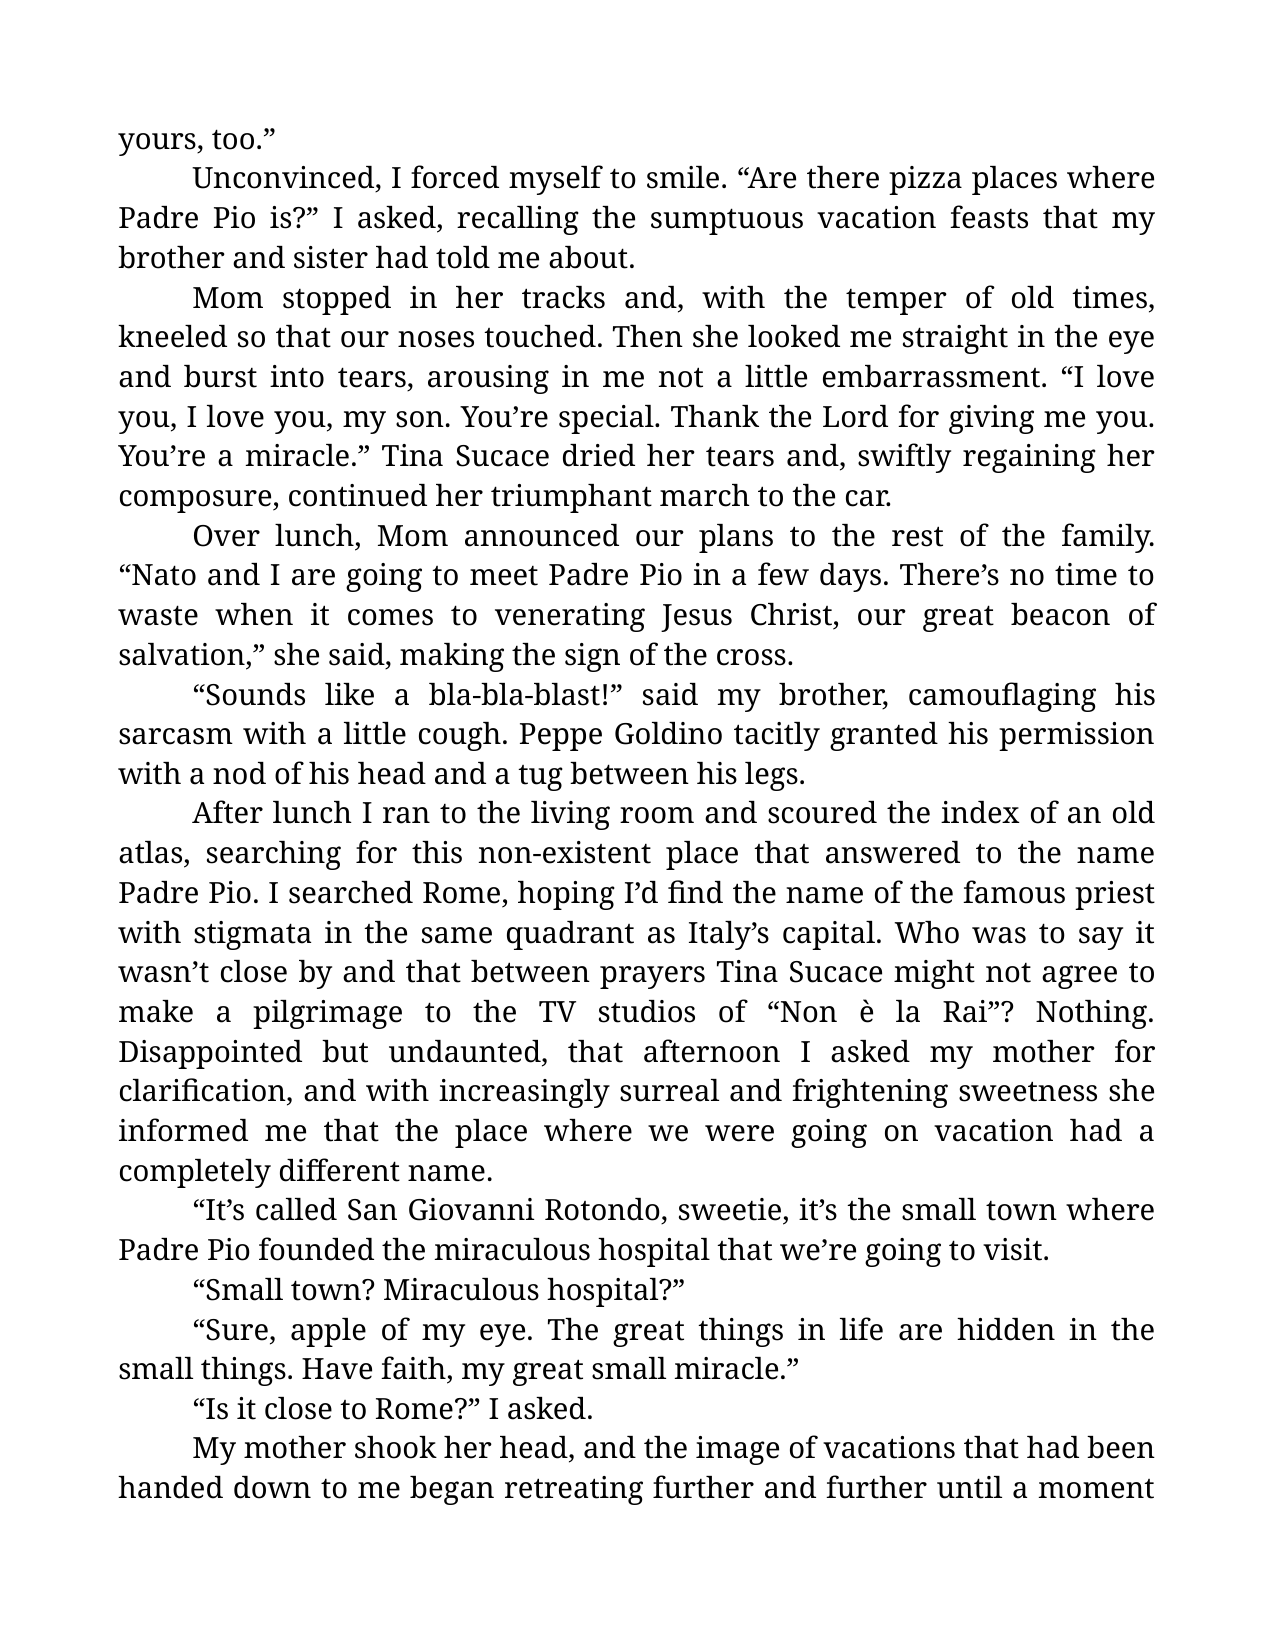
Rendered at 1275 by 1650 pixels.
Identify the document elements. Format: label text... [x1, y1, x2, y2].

text My mother shook her head, and the image of vacations that had been handed down to me began retreating further and further until a moment [118, 1428, 1157, 1507]
text yours, too.” [118, 118, 1157, 158]
text “It’s called San Giovanni Rotondo, sweetie, it’s the small town where Padre Pio founded the miraculous hospital that we’re going to visit. [118, 1190, 1157, 1269]
text “Sounds like a bla-bla-blast!” said my brother, camouflaging his sarcasm with a little cough. Peppe Goldino tacitly granted his permission with a nod of his head and a tug between his legs. [118, 674, 1157, 793]
text Over lunch, Mom announced our plans to the rest of the family. “Nato and I are going to meet Padre Pio in a few days. There’s no time to waste when it comes to venerating Jesus Christ, our great beacon of salvation,” she said, making the sign of the cross. [118, 515, 1157, 674]
text “Small town? Miraculous hospital?” [118, 1269, 1157, 1309]
text Mom stopped in her tracks and, with the temper of old times, kneeled so that our noses touched. Then she looked me straight in the eye and burst into tears, arousing in me not a little embarrassment. “I love you, I love you, my son. You’re special. Thank the Lord for giving me you. You’re a miracle.” Tina Sucace dried her tears and, swiftly regaining her composure, continued her triumphant march to the car. [118, 277, 1157, 515]
text “Sure, apple of my eye. The great things in life are hidden in the small things. Have faith, my great small miracle.” [118, 1309, 1157, 1388]
text After lunch I ran to the living room and scoured the index of an old atlas, searching for this non-existent place that answered to the name Padre Pio. I searched Rome, hoping I’d find the name of the famous priest with stigmata in the same quadrant as Italy’s capital. Who was to say it wasn’t close by and that between prayers Tina Sucace might not agree to make a pilgrimage to the TV studios of “Non è la Rai”? Nothing. Disappointed but undaunted, that afternoon I asked my mother for clarification, and with increasingly surreal and frightening sweetness she informed me that the place where we were going on vacation had a completely different name. [118, 793, 1157, 1190]
text Unconvinced, I forced myself to smile. “Are there pizza places where Padre Pio is?” I asked, recalling the sumptuous vacation feasts that my brother and sister had told me about. [118, 158, 1157, 277]
text “Is it close to Rome?” I asked. [118, 1388, 1157, 1428]
